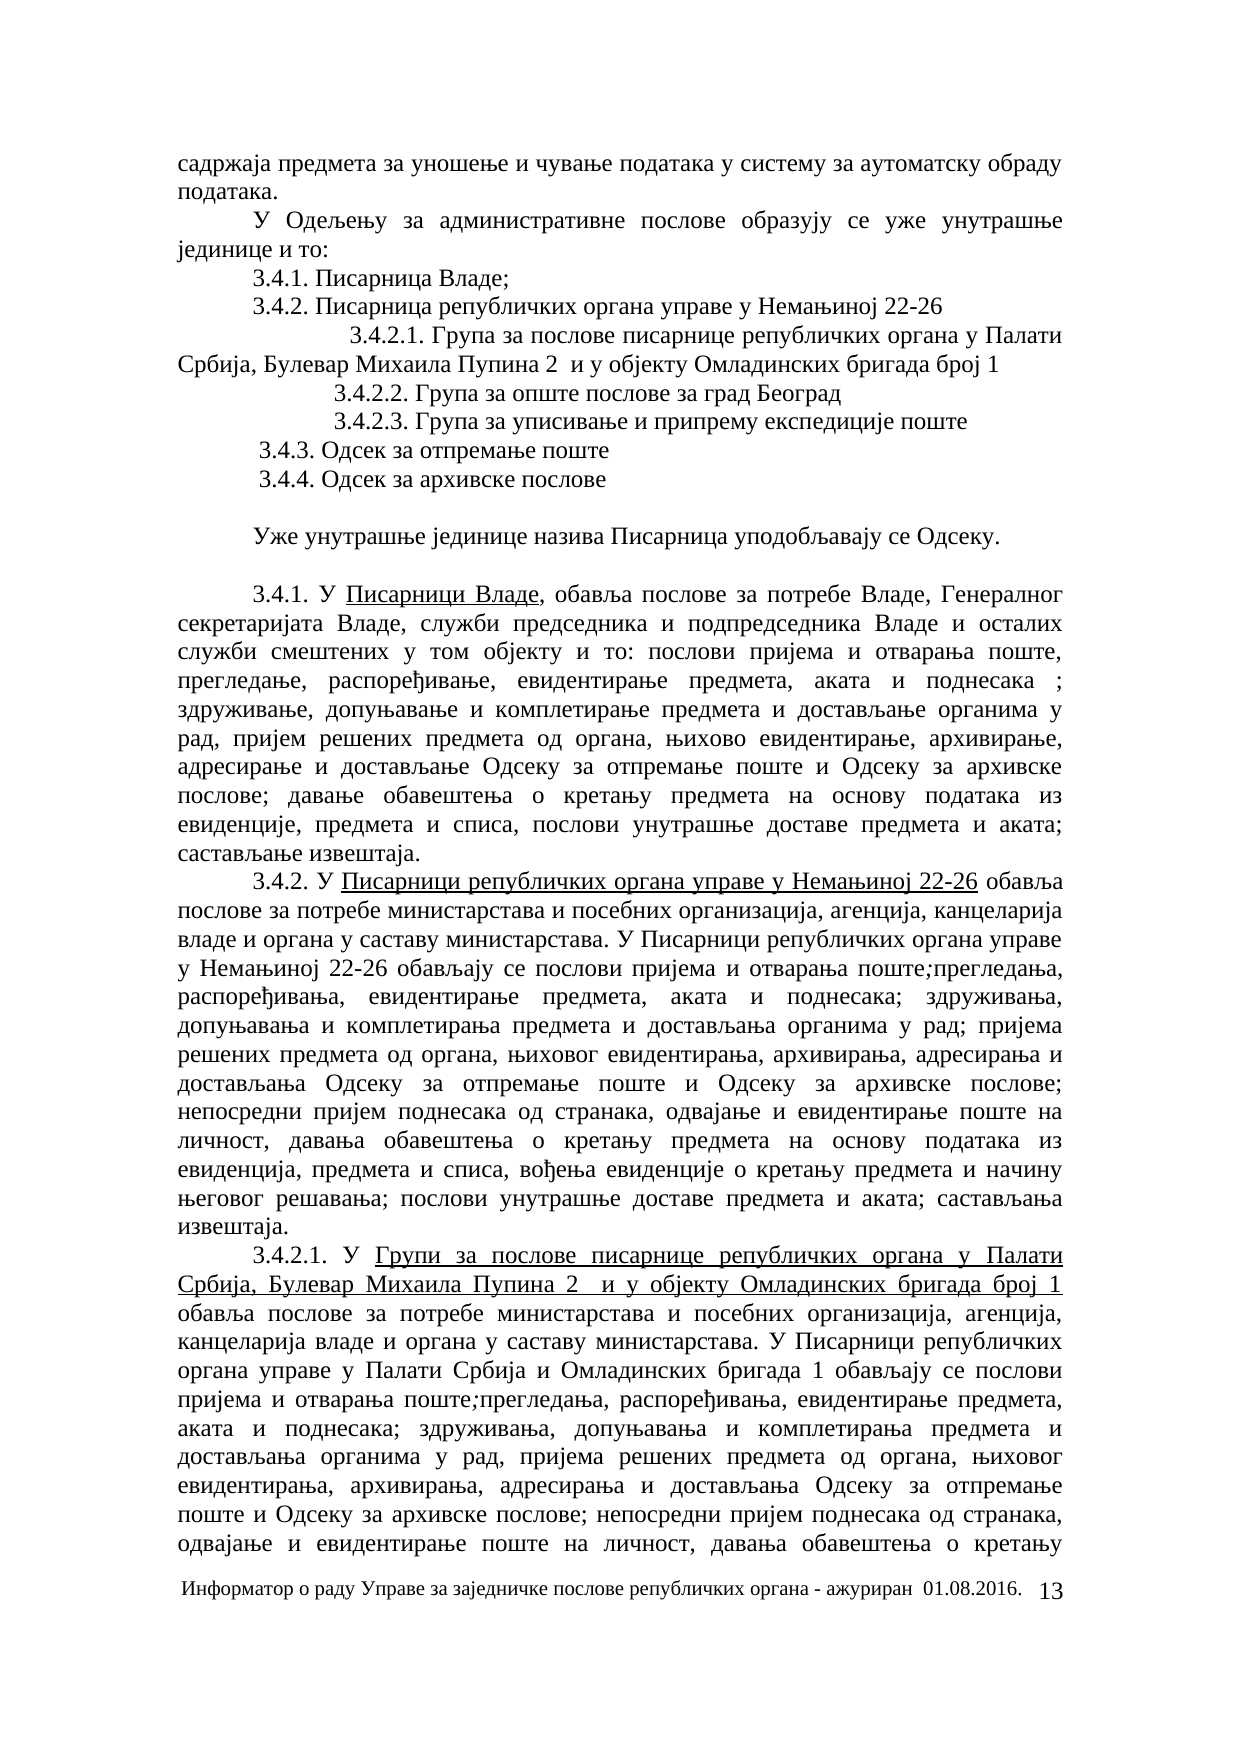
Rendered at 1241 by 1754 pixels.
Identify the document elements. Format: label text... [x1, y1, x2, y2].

text 3.4.3. Одсек за отпремање поште [177, 435, 1063, 464]
text 3.4.2.2. Група за опште послове за град Београд [177, 378, 1063, 406]
text У Одељењу за административне послове образују се уже унутрашње јединице и то: [177, 205, 1063, 263]
text 3.4.1. У Писарници Владе, обавља послове за потребе Владе, Генералног секретаријата Владе, служби председника и подпредседника Владе и осталих служби смештених у том објекту и то: послови пријема и отварања поште, прегледање, распоређивање, евидентирање предмета, аката и поднесака ; здруживање, допуњавање и комплетирање предмета и достављање органима у рад, пријем решених предмета од органа, њихово евидентирање, архивирање, адресирање и достављање Одсеку за отпремање поште и Одсеку за архивске послове; давање обавештења о кретању предмета на основу података из евиденције, предмета и списа, послови унутрашње доставе предмета и аката; састављање извештаја. [177, 579, 1063, 866]
text обавља послове за потребе министарстава и посебних организација, агенција, канцеларија владе и органа у саставу министарстава. У Писарници републичких органа управе у Палати Србија и Омладинских бригада 1 обављају се послови пријема и отварања поште;прегледања, распоређивања, евидентирање предмета, аката и поднесака; здруживања, допуњавања и комплетирања предмета и достављања органима у рад, пријема решених предмета од органа, њиховог евидентирања, архивирања, адресирања и достављања Одсеку за отпремање поште и Одсеку за архивске послове; непосредни пријем поднесака од странака, одвајање и евидентирање поште на личност, давања обавештења о кретању [177, 1295, 1063, 1556]
text 3.4.2. Писарница републичких органа управе у Немањиној 22-26 [177, 291, 1063, 320]
text 3.4.1. Писарница Владе; [177, 263, 1063, 291]
text 3.4.2.1. Група за послове писарнице републичких органа у Палати Србија, Булевар Михаила Пупина 2 и у објекту Омладинских бригада број 1 [177, 320, 1063, 378]
text садржаја предмета за уношење и чување података у систему за аутоматску обраду података. [177, 148, 1063, 205]
text 3.4.2. У Писарници републичких органа управе у Немањиној 22-26 обавља послове за потребе министарстава и посебних организација, агенција, канцеларија владе и органа у саставу министарстава. У Писарници републичких органа управе у Немањиној 22-26 обављају се послови пријема и отварања поште;прегледања, распоређивања, евидентирање предмета, аката и поднесака; здруживања, допуњавања и комплетирања предмета и достављања органима у рад; пријема решених предмета од органа, њиховог евидентирања, архивирања, адресирања и достављања Одсеку за отпремање поште и Одсеку за архивске послове; непосредни пријем поднесака од странака, одвајање и евидентирање поште на личност, давања обавештења о кретању предмета на основу података из евиденција, предмета и списа, вођења евиденције о кретању предмета и начину његовог решавања; послови унутрашње доставе предмета и аката; састављања извештаја. [177, 866, 1063, 1240]
text Уже унутрашње јединице назива Писарница уподобљавају се Одсеку. [177, 521, 1063, 550]
text 3.4.4. Одсек за архивске послове [177, 464, 1063, 493]
text 3.4.2.1. У Групи за послове писарнице републичких органа у Палати Србија, Булевар Михаила Пупина 2 и у објекту Омладинских бригада број 1 [177, 1240, 1063, 1294]
text 3.4.2.3. Група за уписивање и припрему експедиције поште [177, 406, 1063, 435]
